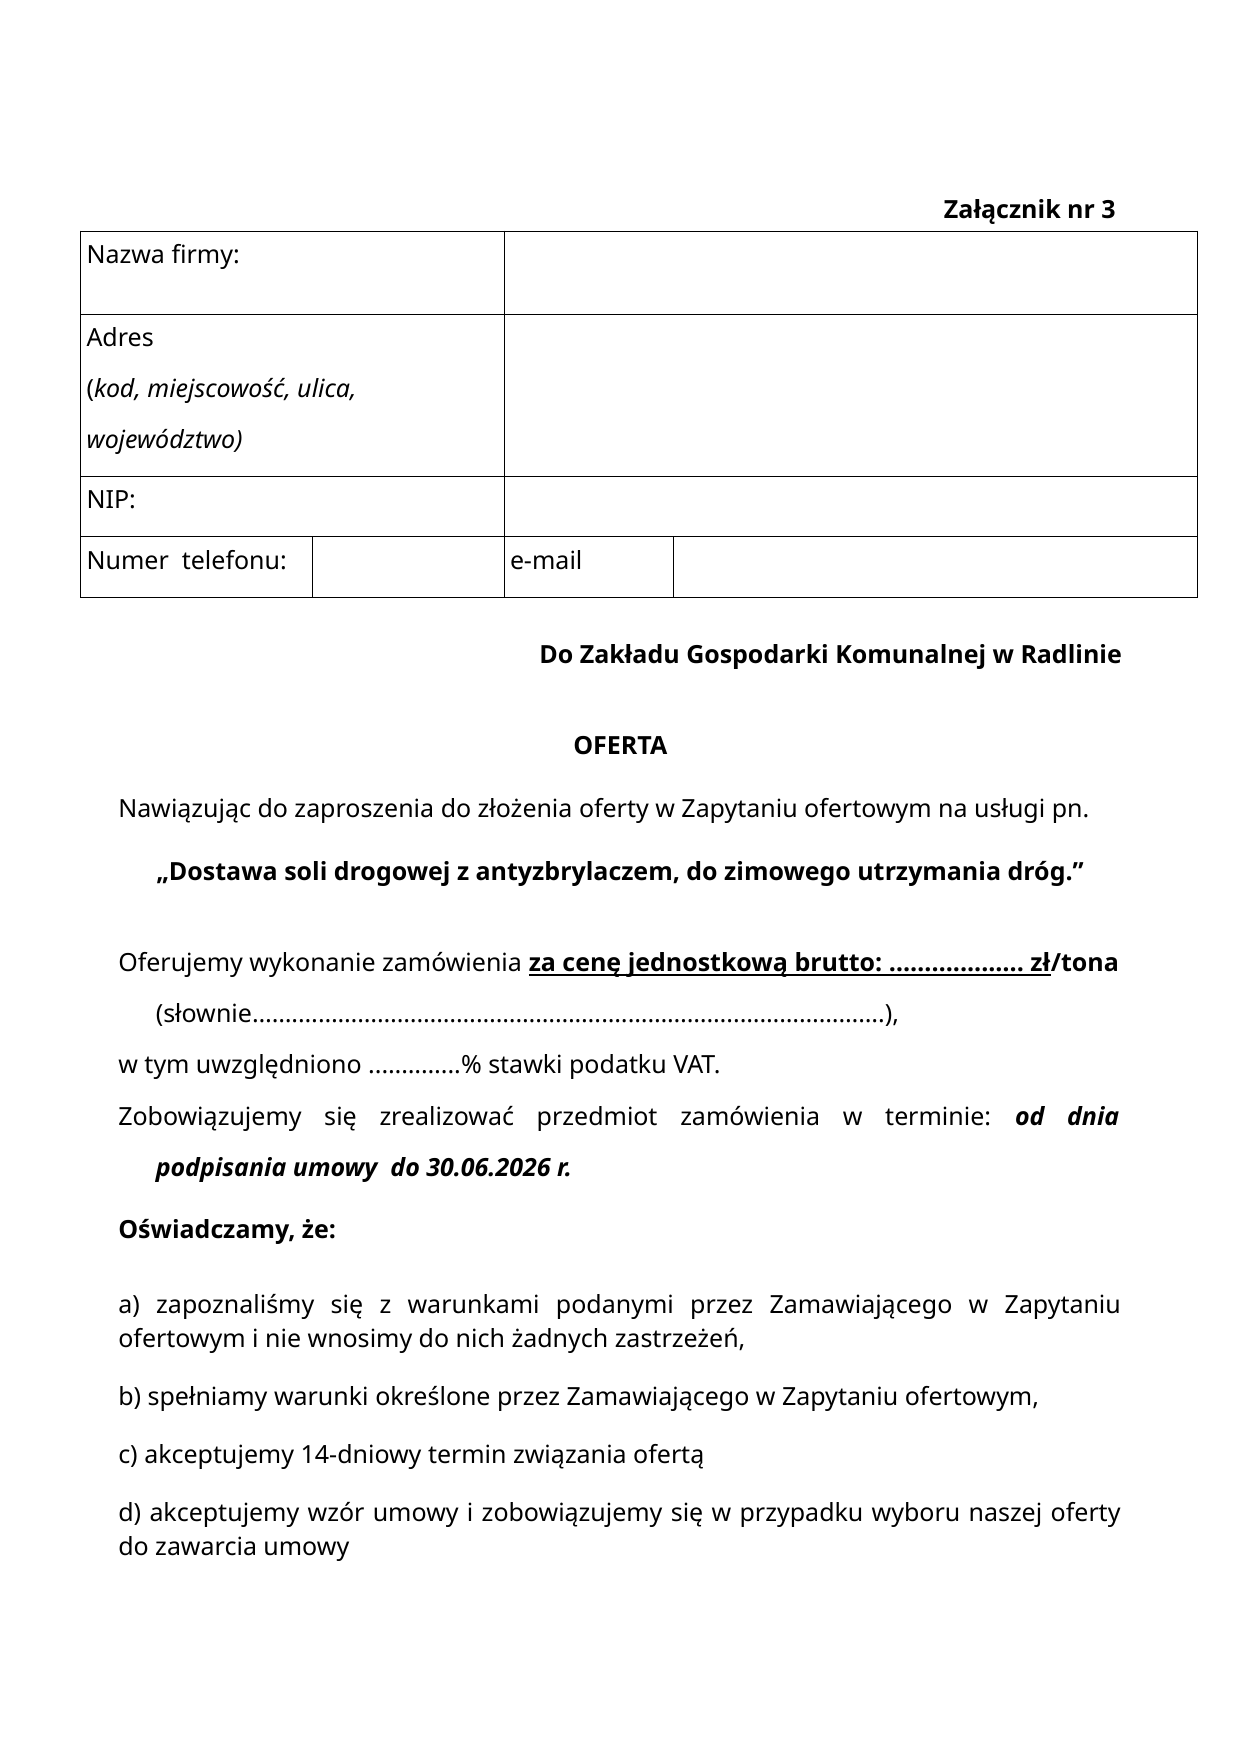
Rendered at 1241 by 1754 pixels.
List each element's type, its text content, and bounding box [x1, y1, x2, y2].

table_cell [674, 537, 1197, 597]
table_header Nazwa firmy: [81, 232, 504, 313]
text b) spełniamy warunki określone przez Zamawiającego w Zapytaniu ofertowym, [118, 1379, 1122, 1413]
text Nawiązując do zaproszenia do złożenia oferty w Zapytaniu ofertowym na usługi pn. [118, 791, 1122, 825]
table_cell Adres (kod, miejscowość, ulica, województwo) [81, 315, 504, 476]
table_header [505, 232, 1197, 313]
text Oświadczamy, że: [118, 1212, 1122, 1246]
text Oferujemy wykonanie zamówienia za cenę jednostkową brutto: ………......…. zł/tona (słownie…….………………………………………..………………..………………….), [118, 945, 1122, 1030]
table_cell [505, 315, 1197, 476]
table_cell Numer telefonu: [81, 537, 312, 597]
text Zobowiązujemy się zrealizować przedmiot zamówienia w terminie: od dnia podpisania umowy do 30.06.2026 r. [118, 1098, 1122, 1183]
table_cell NIP: [81, 477, 504, 536]
text a) zapoznaliśmy się z warunkami podanymi przez Zamawiającego w Zapytaniu ofertowym i nie wnosimy do nich żadnych zastrzeżeń, [118, 1287, 1122, 1355]
table_cell e-mail [505, 537, 673, 597]
table_cell [505, 477, 1197, 536]
text „Dostawa soli drogowej z antyzbrylaczem, do zimowego utrzymania dróg.” [118, 853, 1122, 887]
table_cell [313, 537, 504, 597]
text Do Zakładu Gospodarki Komunalnej w Radlinie [118, 636, 1122, 670]
text OFERTA [118, 728, 1122, 762]
text d) akceptujemy wzór umowy i zobowiązujemy się w przypadku wyboru naszej oferty do zawarcia umowy [118, 1494, 1122, 1562]
text w tym uwzględniono ..………...% stawki podatku VAT. [118, 1047, 1122, 1081]
text c) akceptujemy 14-dniowy termin związania ofertą [118, 1437, 1122, 1471]
text Załącznik nr 3 [118, 191, 1122, 225]
